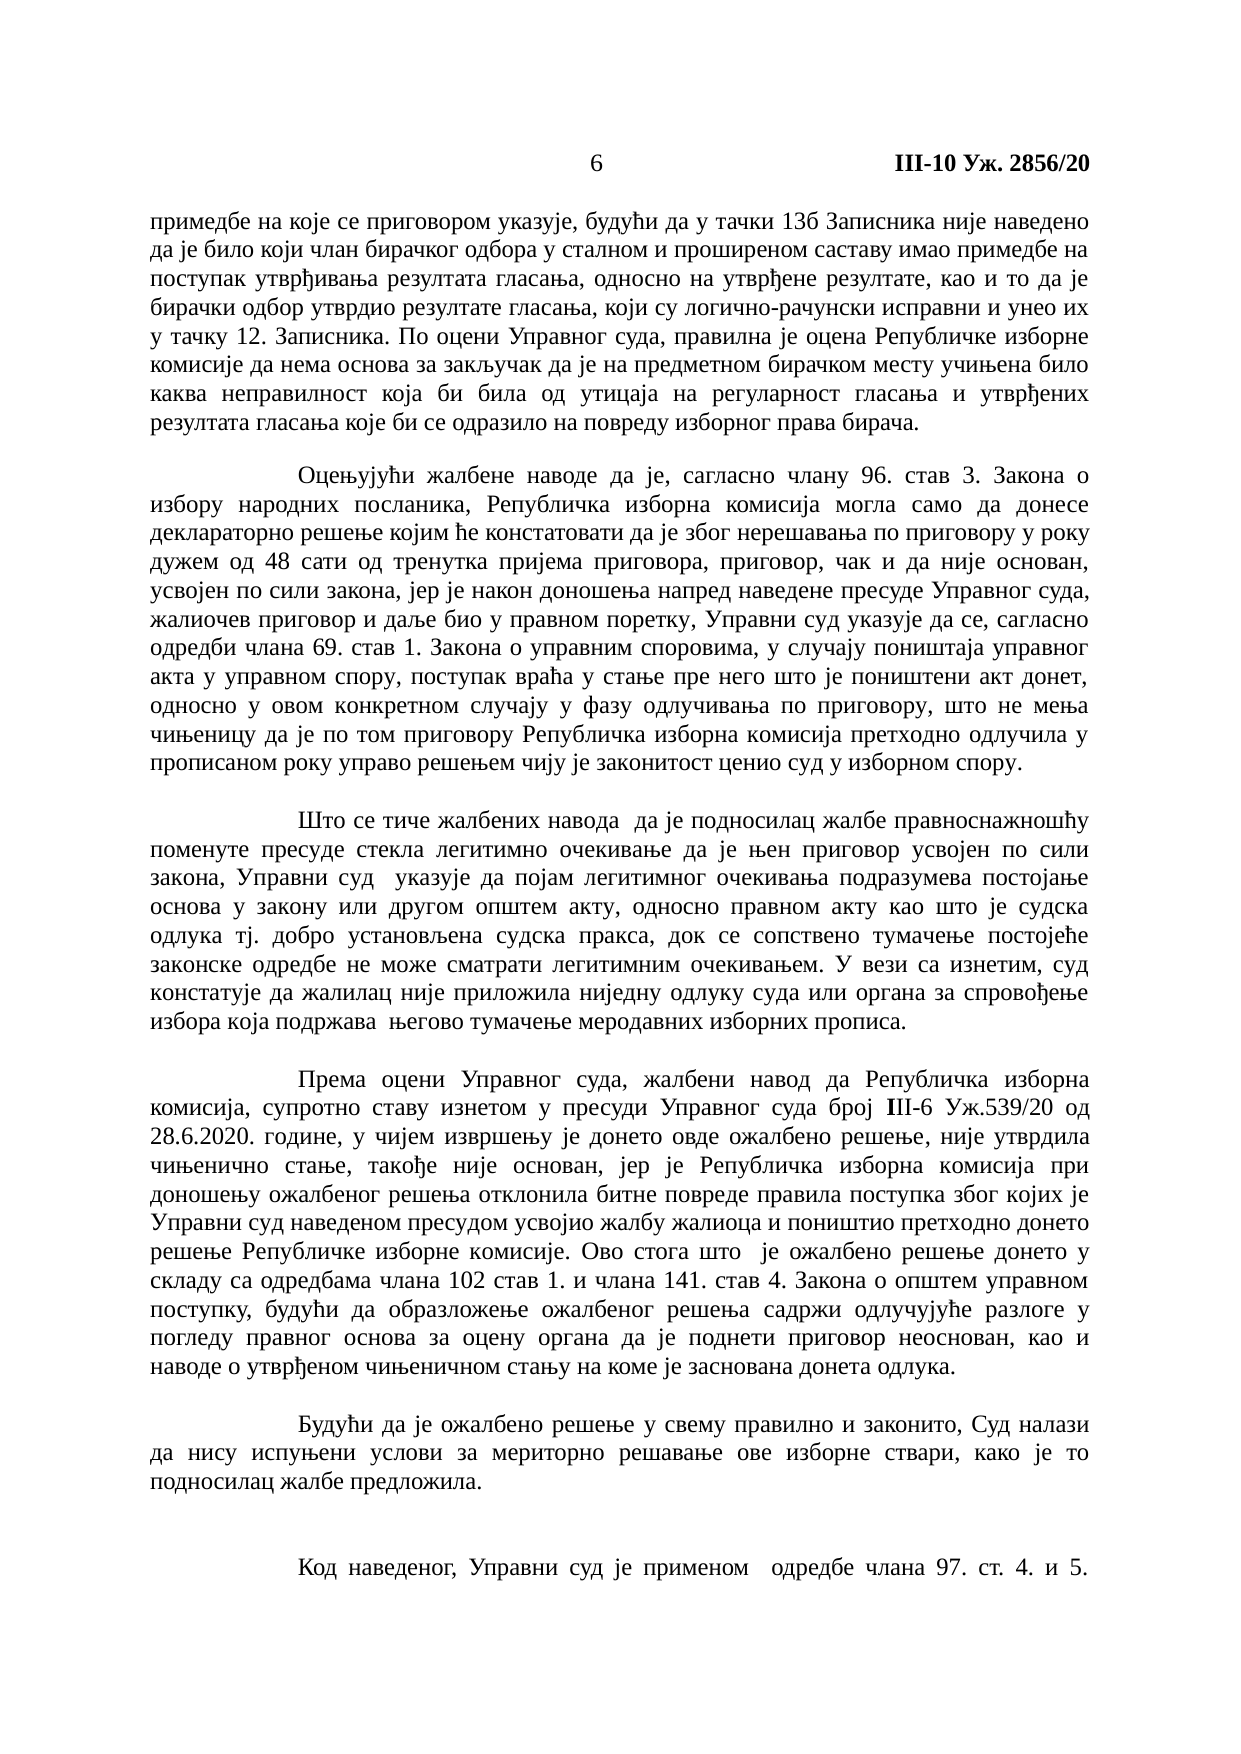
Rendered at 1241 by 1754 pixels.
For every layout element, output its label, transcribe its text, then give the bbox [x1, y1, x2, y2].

text примедбе на које се приговором указује, будући да у тачки 13б Записника није наведено да је било који члан бирачког одбора у сталном и проширеном саставу имао примедбе на поступак утврђивања резултата гласања, односно на утврђене резултате, као и то да је бирачки одбор утврдио резултате гласања, који су логично-рачунски исправни и унео их у тачку 12. Записника. По оцени Управног суда, правилна је оцена Републичке изборне комисије да нема основа за закључак да је на предметном бирачком месту учињена било каква неправилност која би била од утицаја на регуларност гласања и утврђених резултата гласања које би се одразило на повреду изборног права бирача. [150, 206, 1090, 436]
text Будући да је ожалбено решење у свему правилно и законито, Суд налази да нису испуњени услови за мериторно решавање ове изборне ствари, како је то подносилац жалбе предложила. [150, 1409, 1090, 1495]
text Према оцени Управног суда, жалбени навод да Републичка изборна комисија, супротно ставу изнетом у пресуди Управног суда број III-6 Уж.539/20 од 28.6.2020. године, у чијем извршењу је донето овде ожалбено решење, није утврдила чињенично стање, такође није основан, јер је Републичка изборна комисија при доношењу ожалбеног решења отклонила битне повреде правила поступка због којих је Управни суд наведеном пресудом усвојио жалбу жалиоца и поништио претходно донето решење Републичке изборне комисије. Ово стога што је ожалбено решење донето у складу са одредбама члана 102 став 1. и члана 141. став 4. Закона о општем управном поступку, будући да образложење ожалбеног решења садржи одлучујуће разлоге у погледу правног основа за оцену органа да је поднети приговор неоснован, као и наводе о утврђеном чињеничном стању на коме је заснована донета одлука. [150, 1064, 1090, 1380]
text Оцењујући жалбене наводе да је, сагласно члану 96. став 3. Закона о избору народних посланика, Републичка изборна комисија могла само да донесе деклараторно решење којим ће констатовати да је због нерешавања по приговору у року дужем од 48 сати од тренутка пријема приговора, приговор, чак и да није основан, усвојен по сили закона, јер је након доношења напред наведене пресуде Управног суда, жалиочев приговор и даље био у правном поретку, Управни суд указује да се, сагласно одредби члана 69. став 1. Закона о управним споровима, у случају поништаја управног акта у управном спору, поступак враћа у стање пре него што је поништени акт донет, односно у овом конкретном случају у фазу одлучивања по приговору, што не мења чињеницу да је по том приговору Републичка изборна комисија претходно одлучила у прописаном року управо решењем чију је законитост ценио суд у изборном спору. [150, 460, 1090, 776]
text Што се тиче жалбених навода да је подносилац жалбе правноснажношћу поменуте пресуде стекла легитимно очекивање да је њен приговор усвојен по сили закона, Управни суд указује да појам легитимног очекивања подразумева постојање основа у закону или другом општем акту, односно правном акту као што је судска одлука тј. добро установљена судска пракса, док се сопствено тумачење постојеће законске одредбе не може сматрати легитимним очекивањем. У вези са изнетим, суд констатује да жалилац није приложила ниједну одлуку суда или органа за спровођење избора која подржава његово тумачење меродавних изборних прописа. [150, 805, 1090, 1035]
text Код наведеног, Управни суд је применом одредбе члана 97. ст. 4. и 5. [150, 1552, 1090, 1581]
